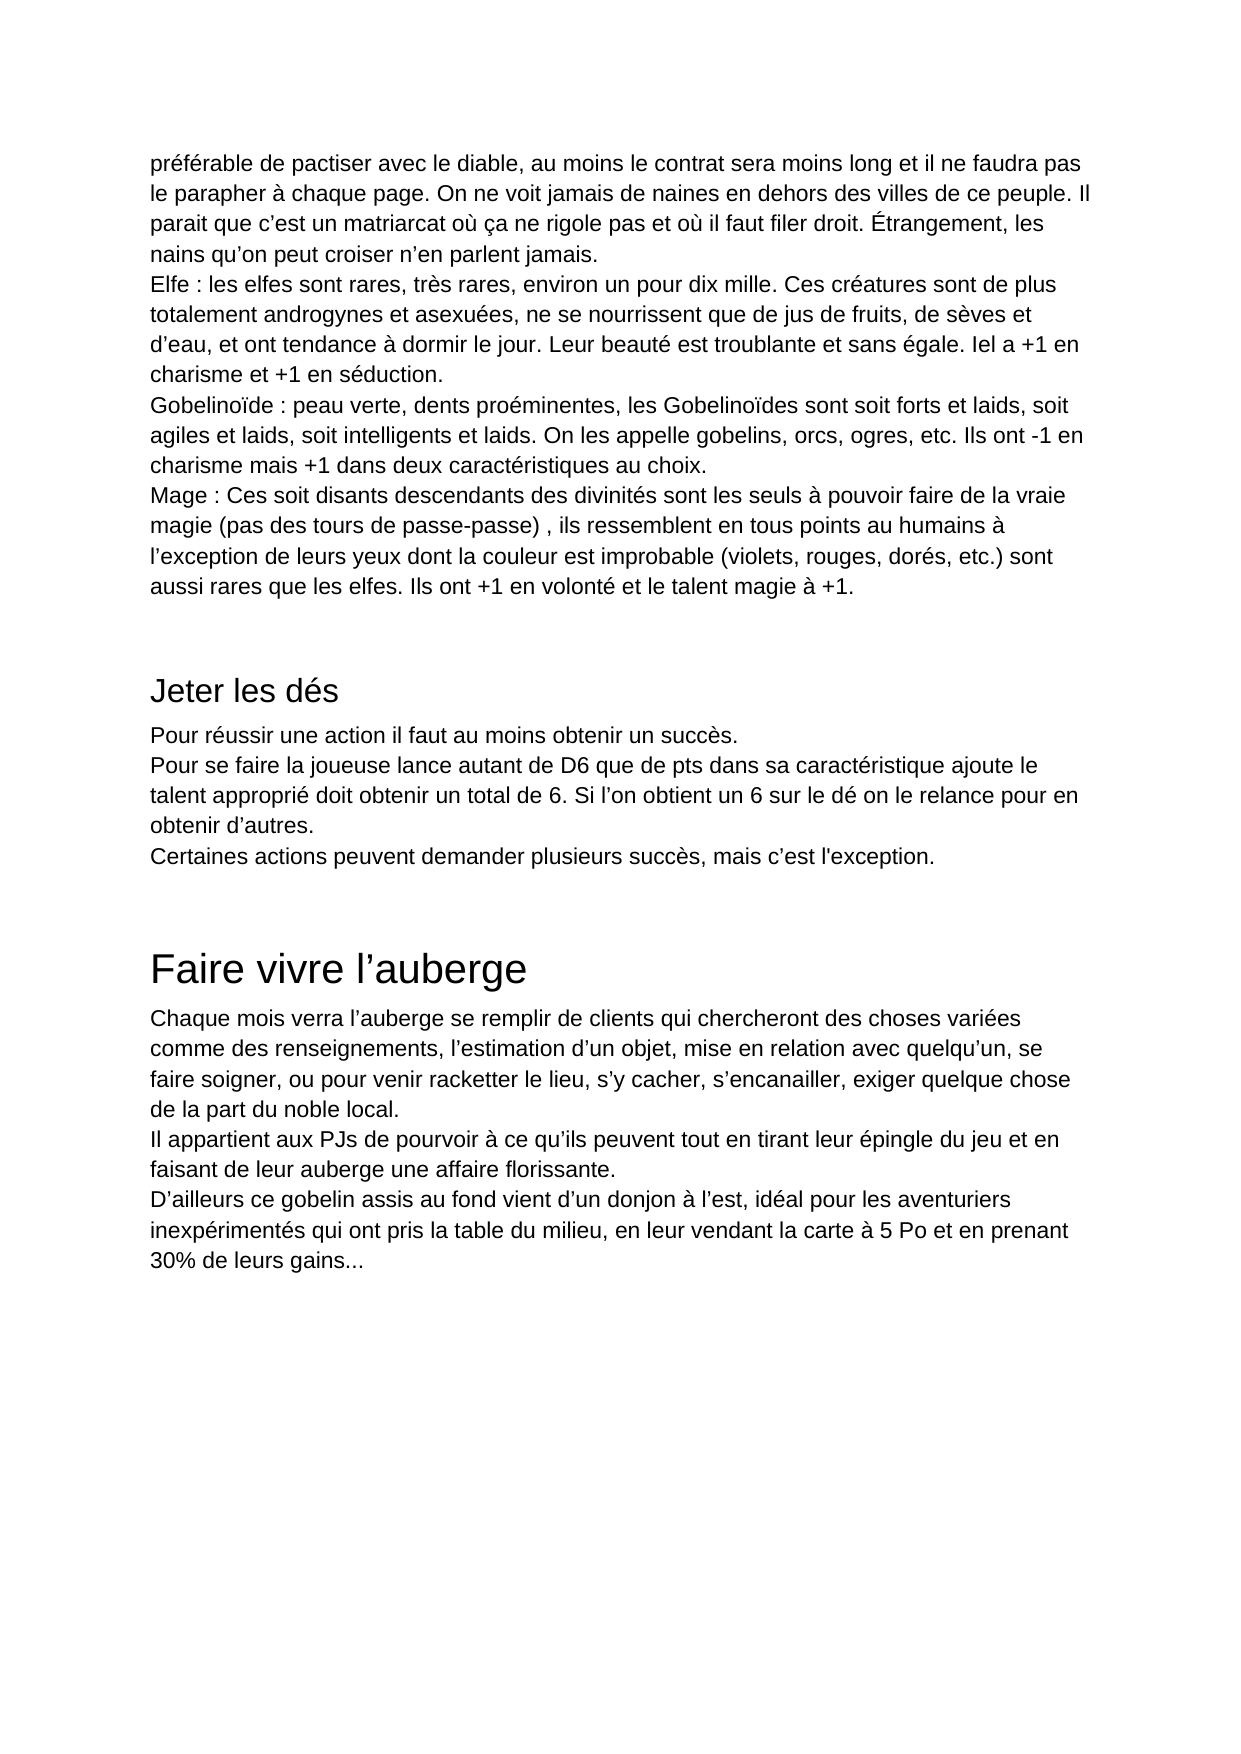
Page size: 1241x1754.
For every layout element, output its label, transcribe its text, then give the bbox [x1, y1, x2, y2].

text Chaque mois verra l’auberge se remplir de clients qui chercheront des choses variées comme des renseignements, l’estimation d’un objet, mise en relation avec quelqu’un, se faire soigner, ou pour venir racketter le lieu, s’y cacher, s’encanailler, exiger quelque chose de la part du noble local. [150, 1005, 1090, 1122]
text Elfe : les elfes sont rares, très rares, environ un pour dix mille. Ces créatures sont de plus totalement androgynes et asexuées, ne se nourrissent que de jus de fruits, de sèves et d’eau, et ont tendance à dormir le jour. Leur beauté est troublante et sans égale. Iel a +1 en charisme et +1 en séduction. [150, 271, 1090, 388]
text Pour réussir une action il faut au moins obtenir un succès. [150, 722, 1090, 748]
subtitle Jeter les dés [150, 671, 1090, 709]
text Gobelinoïde : peau verte, dents proéminentes, les Gobelinoïdes sont soit forts et laids, soit agiles et laids, soit intelligents et laids. On les appelle gobelins, orcs, ogres, etc. Ils ont -1 en charisme mais +1 dans deux caractéristiques au choix. [150, 392, 1090, 478]
text Il appartient aux PJs de pourvoir à ce qu’ils peuvent tout en tirant leur épingle du jeu et en faisant de leur auberge une affaire florissante. [150, 1126, 1090, 1182]
subtitle Faire vivre l’auberge [150, 945, 1090, 993]
text D’ailleurs ce gobelin assis au fond vient d’un donjon à l’est, idéal pour les aventuriers inexpérimentés qui ont pris la table du milieu, en leur vendant la carte à 5 Po et en prenant 30% de leurs gains... [150, 1186, 1090, 1273]
text Pour se faire la joueuse lance autant de D6 que de pts dans sa caractéristique ajoute le talent approprié doit obtenir un total de 6. Si l’on obtient un 6 sur le dé on le relance pour en obtenir d’autres. [150, 752, 1090, 839]
text Mage : Ces soit disants descendants des divinités sont les seuls à pouvoir faire de la vraie magie (pas des tours de passe-passe) , ils ressemblent en tous points au humains à l’exception de leurs yeux dont la couleur est improbable (violets, rouges, dorés, etc.) sont aussi rares que les elfes. Ils ont +1 en volonté et le talent magie à +1. [150, 482, 1090, 599]
text préférable de pactiser avec le diable, au moins le contrat sera moins long et il ne faudra pas le parapher à chaque page. On ne voit jamais de naines en dehors des villes de ce peuple. Il parait que c’est un matriarcat où ça ne rigole pas et où il faut filer droit. Étrangement, les nains qu’on peut croiser n’en parlent jamais. [150, 150, 1090, 267]
text Certaines actions peuvent demander plusieurs succès, mais c’est l'exception. [150, 843, 1090, 869]
